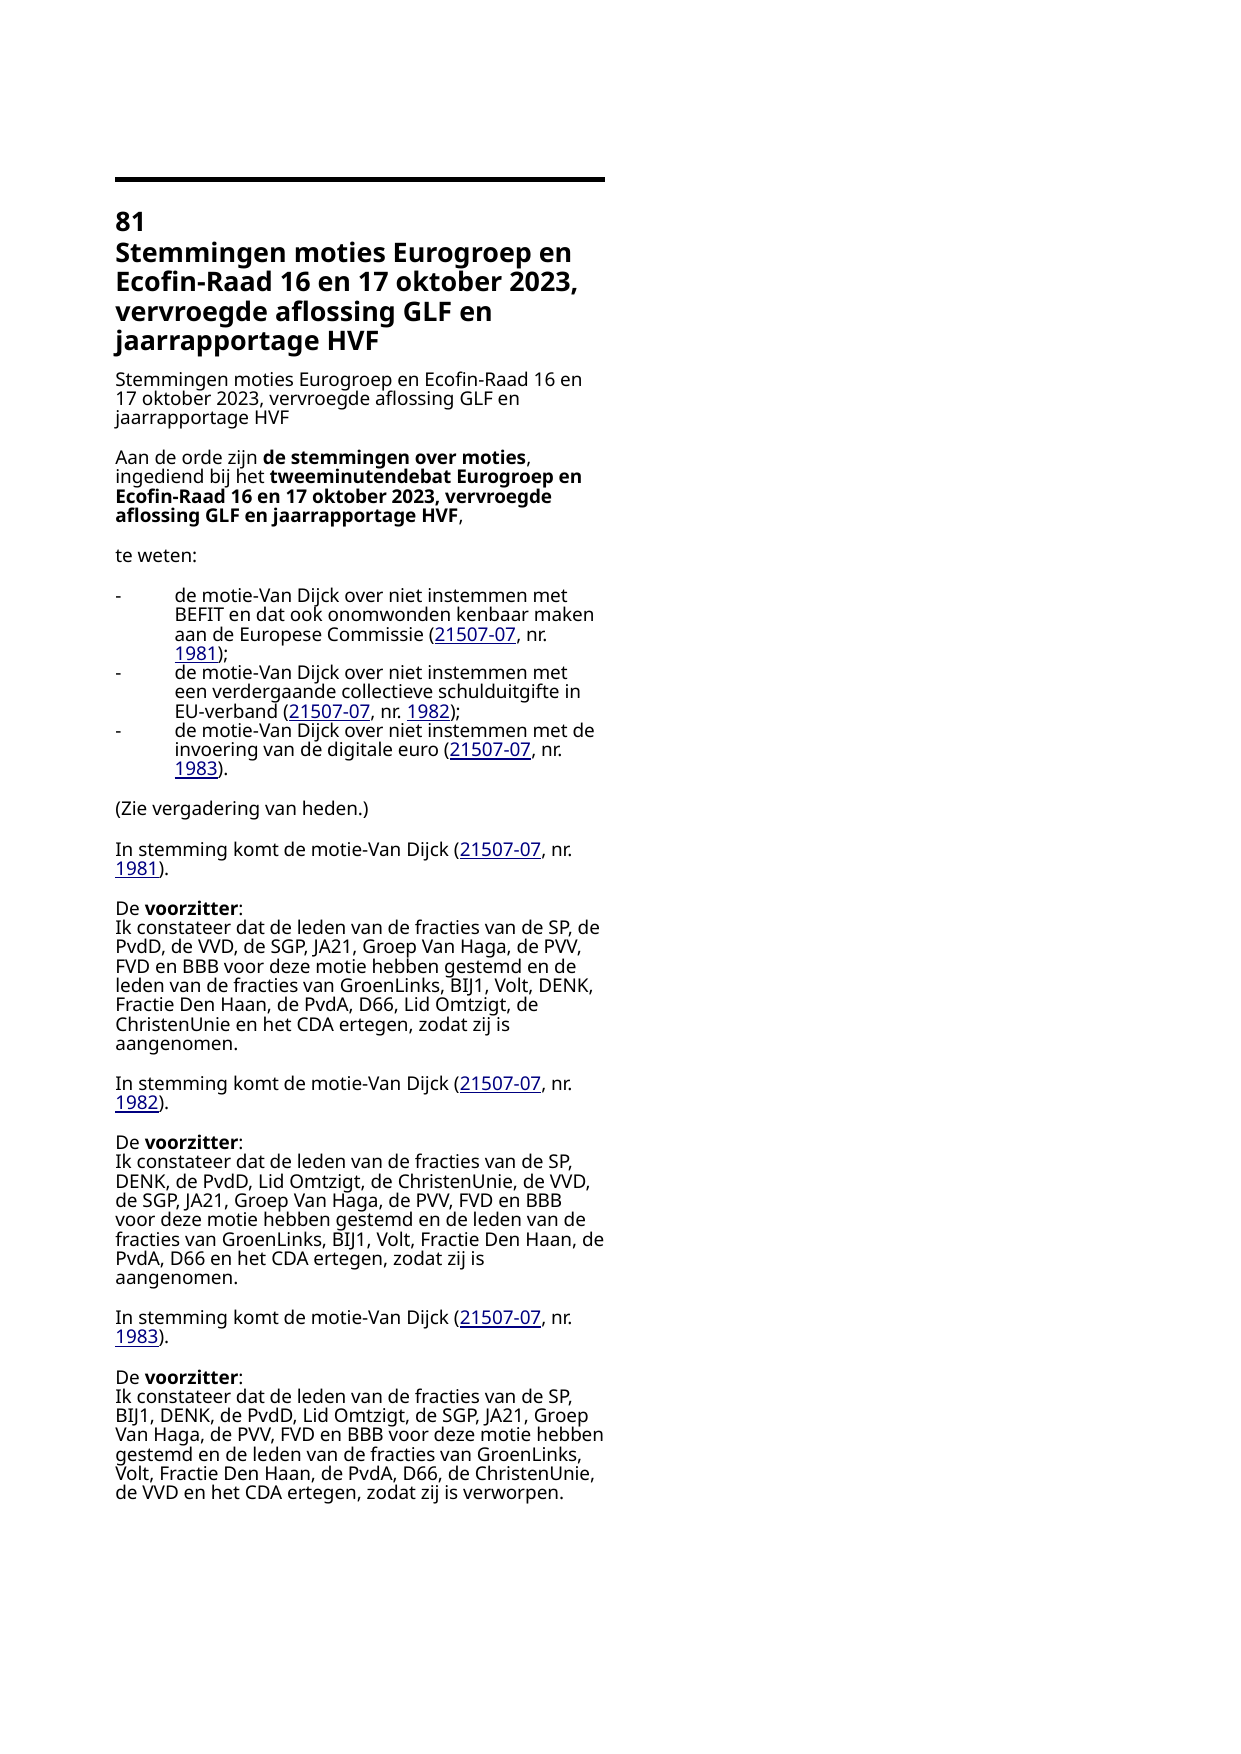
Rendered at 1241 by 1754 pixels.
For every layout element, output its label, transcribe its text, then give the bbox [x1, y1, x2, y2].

text Ik constateer dat de leden van de fracties van de SP, de PvdD, de VVD, de SGP, JA21, Groep Van Haga, de PVV, FVD en BBB voor deze motie hebben gestemd en de leden van de fracties van GroenLinks, BIJ1, Volt, DENK, Fractie Den Haan, de PvdA, D66, Lid Omtzigt, de ChristenUnie en het CDA ertegen, zodat zij is aangenomen. [115, 919, 605, 1054]
text De voorzitter: [115, 1134, 605, 1153]
text (Zie vergadering van heden.) [115, 800, 605, 820]
text De voorzitter: [115, 900, 605, 919]
text Aan de orde zijn de stemmingen over moties, ingediend bij het tweeminutendebat Eurogroep en Ecofin-Raad 16 en 17 oktober 2023, vervroegde aflossing GLF en jaarrapportage HVF, [115, 449, 605, 526]
text De voorzitter: [115, 1369, 605, 1388]
text Ik constateer dat de leden van de fracties van de SP, BIJ1, DENK, de PvdD, Lid Omtzigt, de SGP, JA21, Groep Van Haga, de PVV, FVD en BBB voor deze motie hebben gestemd en de leden van de fracties van GroenLinks, Volt, Fractie Den Haan, de PvdA, D66, de ChristenUnie, de VVD en het CDA ertegen, zodat zij is verworpen. [115, 1388, 605, 1503]
text 81 [115, 203, 605, 239]
list de motie-Van Dijck over niet instemmen met de invoering van de digitale euro (21507-07, nr. 1983). [115, 722, 605, 780]
text Ik constateer dat de leden van de fracties van de SP, DENK, de PvdD, Lid Omtzigt, de ChristenUnie, de VVD, de SGP, JA21, Groep Van Haga, de PVV, FVD en BBB voor deze motie hebben gestemd en de leden van de fracties van GroenLinks, BIJ1, Volt, Fractie Den Haan, de PvdA, D66 en het CDA ertegen, zodat zij is aangenomen. [115, 1153, 605, 1288]
text In stemming komt de motie-Van Dijck (21507-07, nr. 1983). [115, 1309, 605, 1348]
text In stemming komt de motie-Van Dijck (21507-07, nr. 1981). [115, 841, 605, 879]
text Stemmingen moties Eurogroep en Ecofin-Raad 16 en 17 oktober 2023, vervroegde aflossing GLF en jaarrapportage HVF [115, 371, 605, 428]
text In stemming komt de motie-Van Dijck (21507-07, nr. 1982). [115, 1075, 605, 1113]
list de motie-Van Dijck over niet instemmen met een verdergaande collectieve schulduitgifte in EU-verband (21507-07, nr. 1982); [115, 664, 605, 722]
text Stemmingen moties Eurogroep en Ecofin-Raad 16 en 17 oktober 2023, vervroegde aflossing GLF en jaarrapportage HVF [115, 239, 605, 371]
text te weten: [115, 547, 605, 566]
list de motie-Van Dijck over niet instemmen met BEFIT en dat ook onomwonden kenbaar maken aan de Europese Commissie (21507-07, nr. 1981); [115, 587, 605, 664]
